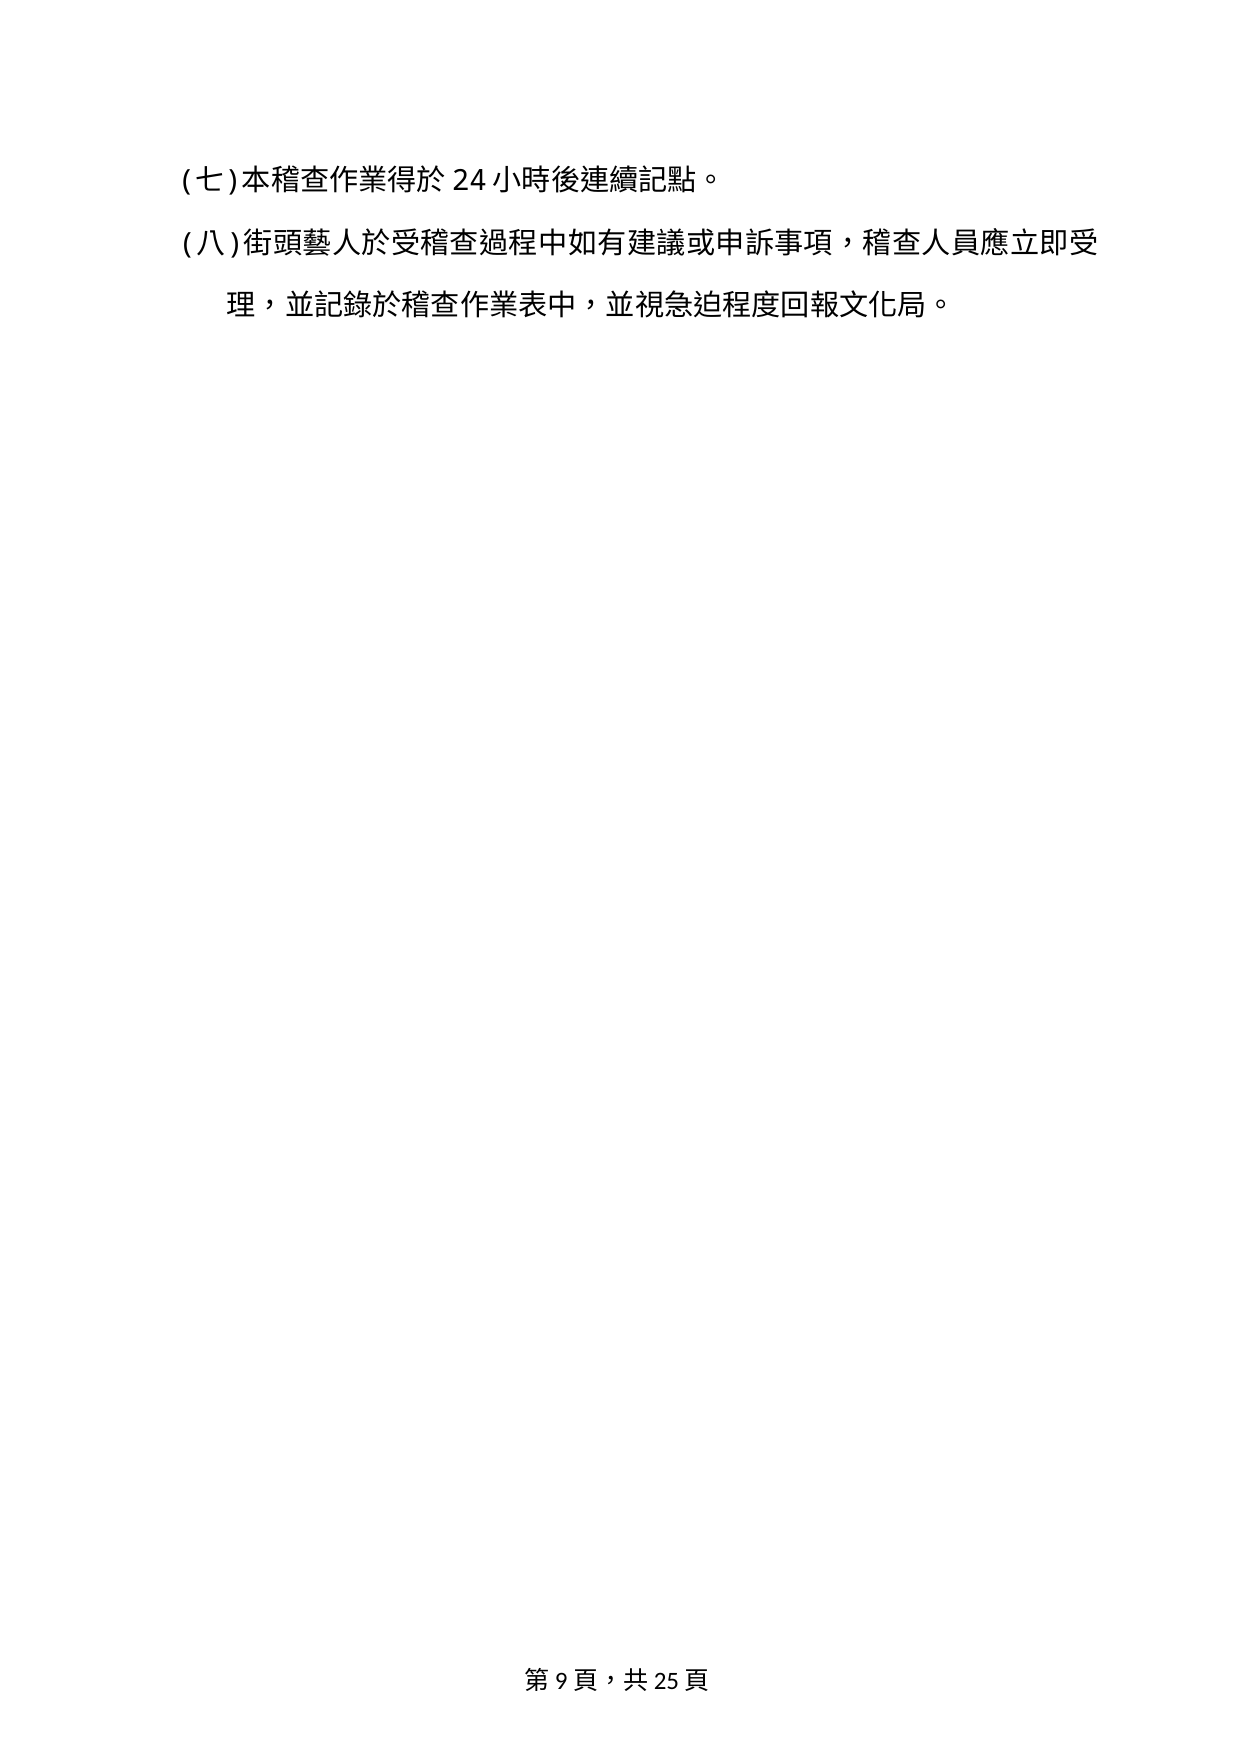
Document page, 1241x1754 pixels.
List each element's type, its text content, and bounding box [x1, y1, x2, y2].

text (八)街頭藝人於受稽查過程中如有建議或申訴事項，稽查人員應立即受理，並記錄於稽查作業表中，並視急迫程度回報文化局。 [125, 199, 1100, 324]
text (七)本稽查作業得於24小時後連續記點。 [125, 136, 1100, 199]
